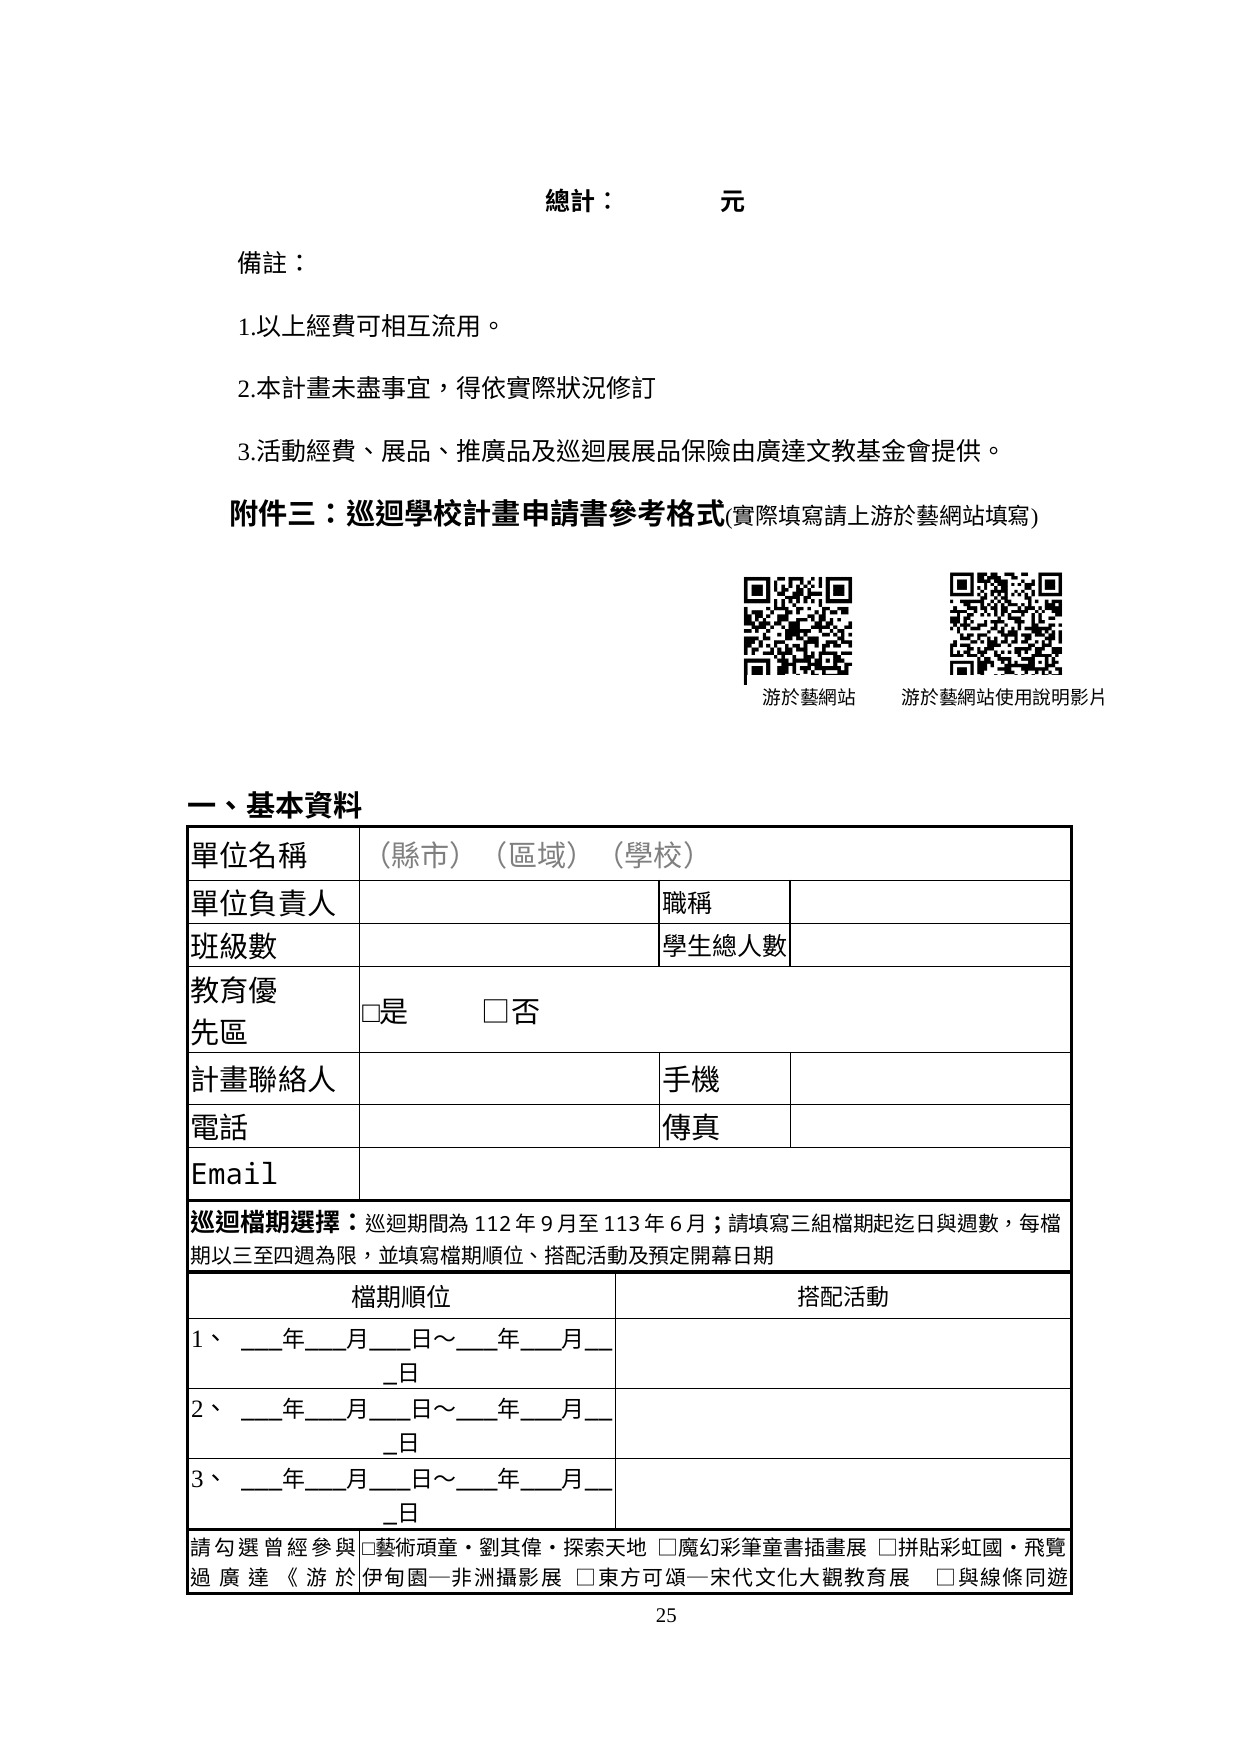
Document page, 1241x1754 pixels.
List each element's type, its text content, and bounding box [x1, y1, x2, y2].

table_cell 電話 [189, 1105, 359, 1147]
table_cell [616, 1459, 1070, 1528]
text 游於藝網站 [762, 683, 881, 710]
table_cell 班級數 [189, 924, 359, 966]
table_cell [360, 924, 658, 966]
table_cell 職稱 [660, 881, 789, 923]
text 總計︰ 元 [237, 157, 1053, 220]
table_cell 學生總人數 [660, 924, 789, 966]
table_cell 搭配活動 [616, 1274, 1070, 1318]
table_cell [360, 1105, 659, 1147]
table_cell ___年___月___日～___年___月___日 [189, 1319, 615, 1388]
table_cell [360, 1053, 659, 1103]
table_cell □是 □否 [360, 967, 1070, 1052]
table_cell [360, 881, 658, 923]
table_cell [791, 1105, 1070, 1147]
table_cell 單位負責人 [189, 881, 359, 923]
table_cell [791, 881, 1070, 923]
text 2.本計畫未盡事宜，得依實際狀況修訂 [237, 345, 1053, 407]
text 一、基本資料 [187, 782, 1053, 825]
table_cell 傳真 [660, 1105, 790, 1147]
table_cell [616, 1389, 1070, 1458]
table_cell Email [189, 1148, 359, 1198]
text 附件三：巡迴學校計畫申請書參考格式(實際填寫請上游於藝網站填寫) [208, 470, 1053, 532]
table_cell 教育優 先區 [189, 967, 359, 1052]
text 游於藝網站使用說明影片 [901, 683, 1129, 710]
text 1.以上經費可相互流用。 [238, 282, 1053, 345]
table_cell ___年___月___日～___年___月___日 [189, 1389, 615, 1458]
text 備註： [237, 220, 1053, 282]
table_cell ___年___月___日～___年___月___日 [189, 1459, 615, 1528]
table_cell 手機 [660, 1053, 790, 1103]
text 3.活動經費、展品、推廣品及巡迴展展品保險由廣達文教基金會提供。 [187, 407, 1053, 470]
table_cell [791, 924, 1070, 966]
table_cell 檔期順位 [189, 1274, 615, 1318]
table_cell 計畫聯絡人 [189, 1053, 359, 1103]
table_cell [360, 1148, 1070, 1198]
table_cell [616, 1319, 1070, 1388]
table_cell □藝術頑童‧劉其偉‧探索天地 □魔幻彩筆童書插畫展 □拼貼彩虹國‧飛覽伊甸園─非洲攝影展 □東方可頌─宋代文化大觀教育展 □與線條同遊 [360, 1531, 1070, 1592]
table_cell 請勾選曾經參與過廣達《游於 [189, 1531, 359, 1592]
table_cell [791, 1053, 1070, 1103]
table_header （縣市）（區域）（學校） [360, 828, 1070, 879]
table_header 單位名稱 [189, 828, 359, 879]
table_cell 巡迴檔期選擇：巡迴期間為112年9月至113年6月；請填寫三組檔期起迄日與週數，每檔期以三至四週為限，並填寫檔期順位、搭配活動及預定開幕日期 [189, 1202, 1070, 1270]
